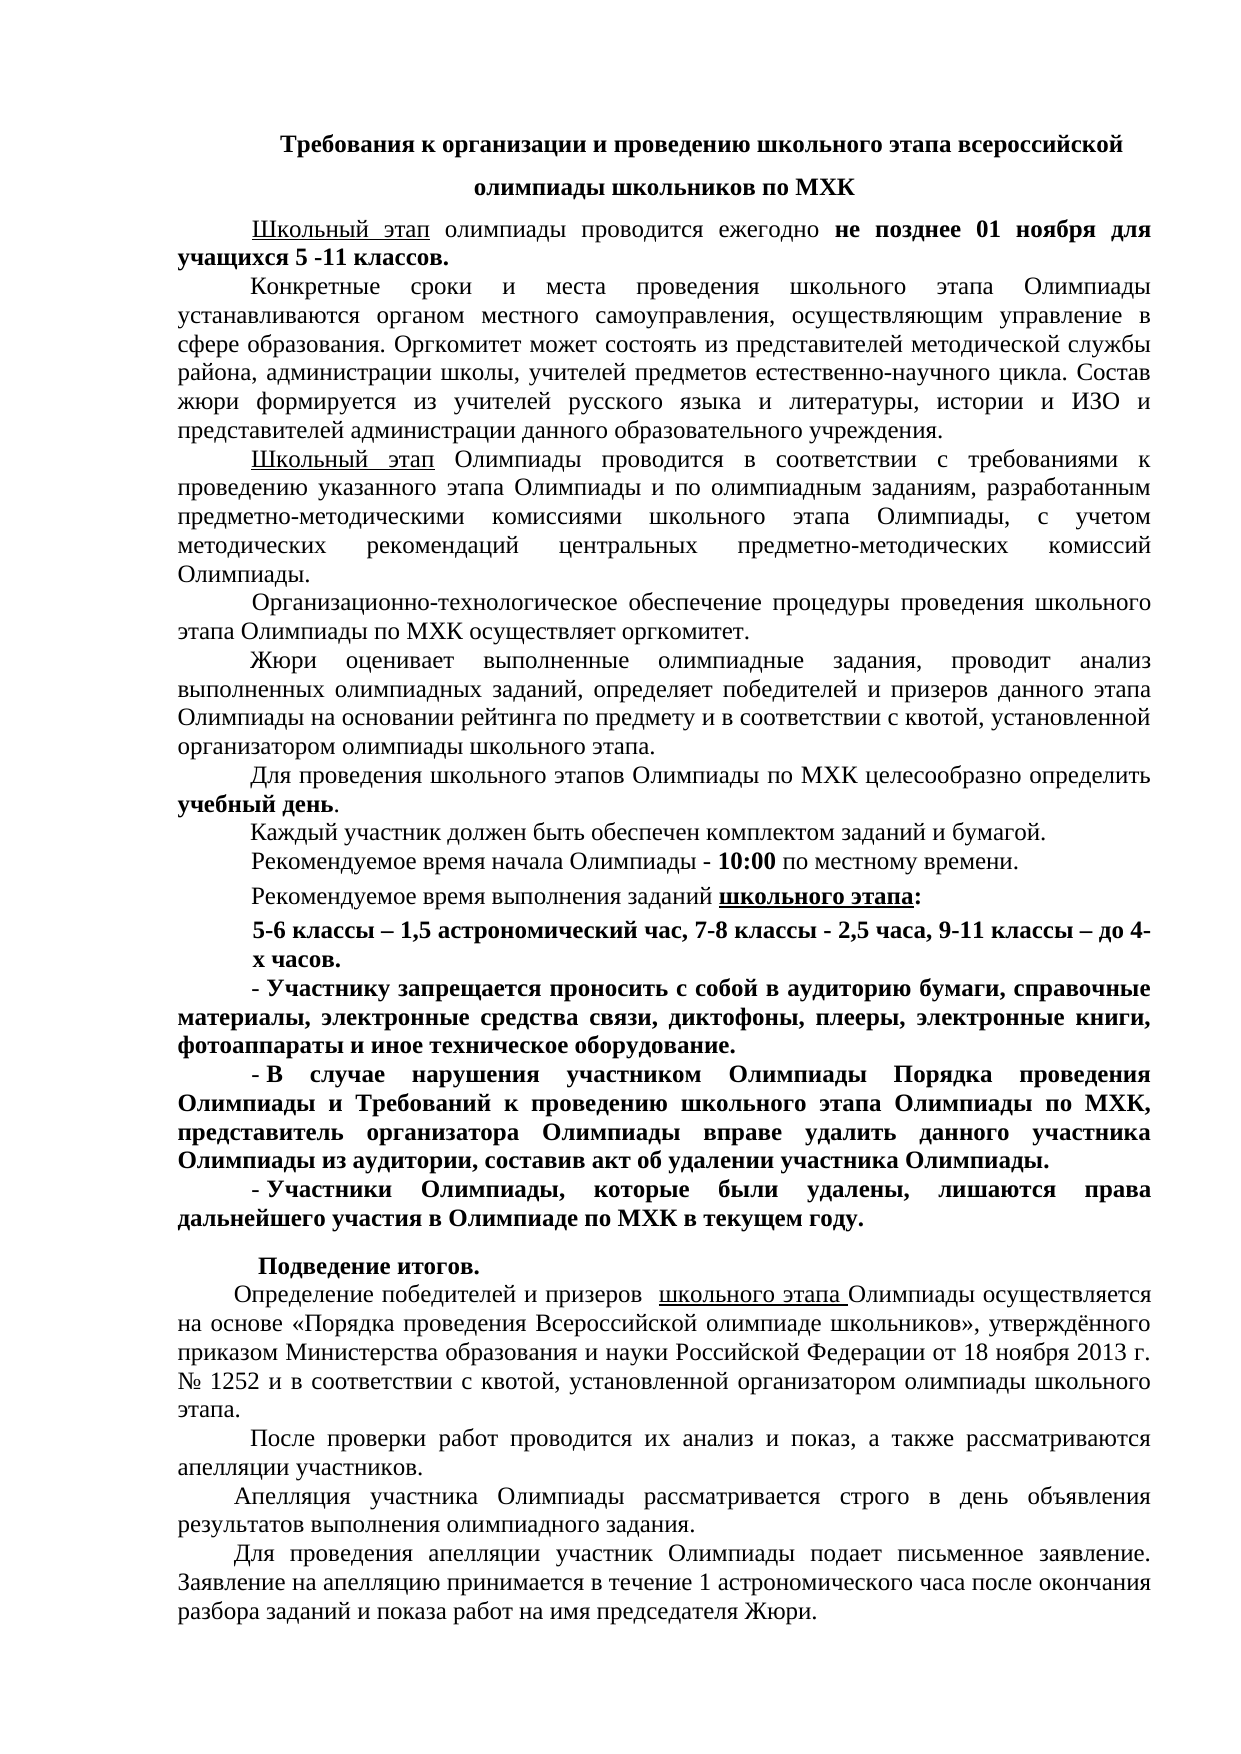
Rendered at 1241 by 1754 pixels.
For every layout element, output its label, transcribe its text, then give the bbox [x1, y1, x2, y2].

text Требования к организации и проведению школьного этапа всероссийской олимпиады школьников по МХК [177, 118, 1152, 204]
list Участники Олимпиады, которые были удалены, лишаются права дальнейшего участия в Олимпиаде по МХК в текущем году. [177, 1174, 1152, 1232]
list Участнику запрещается проносить с собой в аудиторию бумаги, справочные материалы, электронные средства связи, диктофоны, плееры, электронные книги, фотоаппараты и иное техническое оборудование. [177, 973, 1152, 1059]
text Школьный этап олимпиады проводится ежегодно не позднее 01 ноября для учащихся 5 -11 классов. [177, 214, 1152, 271]
text Определение победителей и призеров школьного этапа Олимпиады осуществляется на основе «Порядка проведения Всероссийской олимпиаде школьников», утверждённого приказом Министерства образования и науки Российской Федерации от 18 ноября 2013 г. № 1252 и в соответствии с квотой, установленной организатором олимпиады школьного этапа. [177, 1279, 1152, 1423]
text Рекомендуемое время выполнения заданий школьного этапа: [251, 881, 1152, 910]
text Для проведения апелляции участник Олимпиады подает письменное заявление. Заявление на апелляцию принимается в течение 1 астрономического часа после окончания разбора заданий и показа работ на имя председателя Жюри. [177, 1538, 1152, 1624]
text Организационно-технологическое обеспечение процедуры проведения школьного этапа Олимпиады по МХК осуществляет оргкомитет. [177, 587, 1152, 645]
text Рекомендуемое время начала Олимпиады - 10:00 по местному времени. [251, 846, 1152, 875]
text 5-6 классы – 1,5 астрономический час, 7-8 классы - 2,5 часа, 9-11 классы – до 4-х часов. [252, 916, 1152, 973]
list В случае нарушения участником Олимпиады Порядка проведения Олимпиады и Требований к проведению школьного этапа Олимпиады по МХК, представитель организатора Олимпиады вправе удалить данного участника Олимпиады из аудитории, составив акт об удалении участника Олимпиады. [177, 1059, 1152, 1174]
text Каждый участник должен быть обеспечен комплектом заданий и бумагой. [177, 817, 1152, 846]
text Апелляция участника Олимпиады рассматривается строго в день объявления результатов выполнения олимпиадного задания. [177, 1481, 1152, 1538]
text После проверки работ проводится их анализ и показ, а также рассматриваются апелляции участников. [177, 1423, 1152, 1481]
text Для проведения школьного этапов Олимпиады по МХК целесообразно определить учебный день. [177, 760, 1152, 817]
text Конкретные сроки и места проведения школьного этапа Олимпиады устанавливаются органом местного самоуправления, осуществляющим управление в сфере образования. Оргкомитет может состоять из представителей методической службы района, администрации школы, учителей предметов естественно-научного цикла. Состав жюри формируется из учителей русского языка и литературы, истории и ИЗО и представителей администрации данного образовательного учреждения. [177, 271, 1152, 444]
text Подведение итогов. [252, 1251, 1152, 1279]
text Жюри оценивает выполненные олимпиадные задания, проводит анализ выполненных олимпиадных заданий, определяет победителей и призеров данного этапа Олимпиады на основании рейтинга по предмету и в соответствии с квотой, установленной организатором олимпиады школьного этапа. [177, 645, 1152, 760]
text Школьный этап Олимпиады проводится в соответствии с требованиями к проведению указанного этапа Олимпиады и по олимпиадным заданиям, разработанным предметно-методическими комиссиями школьного этапа Олимпиады, с учетом методических рекомендаций центральных предметно-методических комиссий Олимпиады. [177, 444, 1152, 587]
